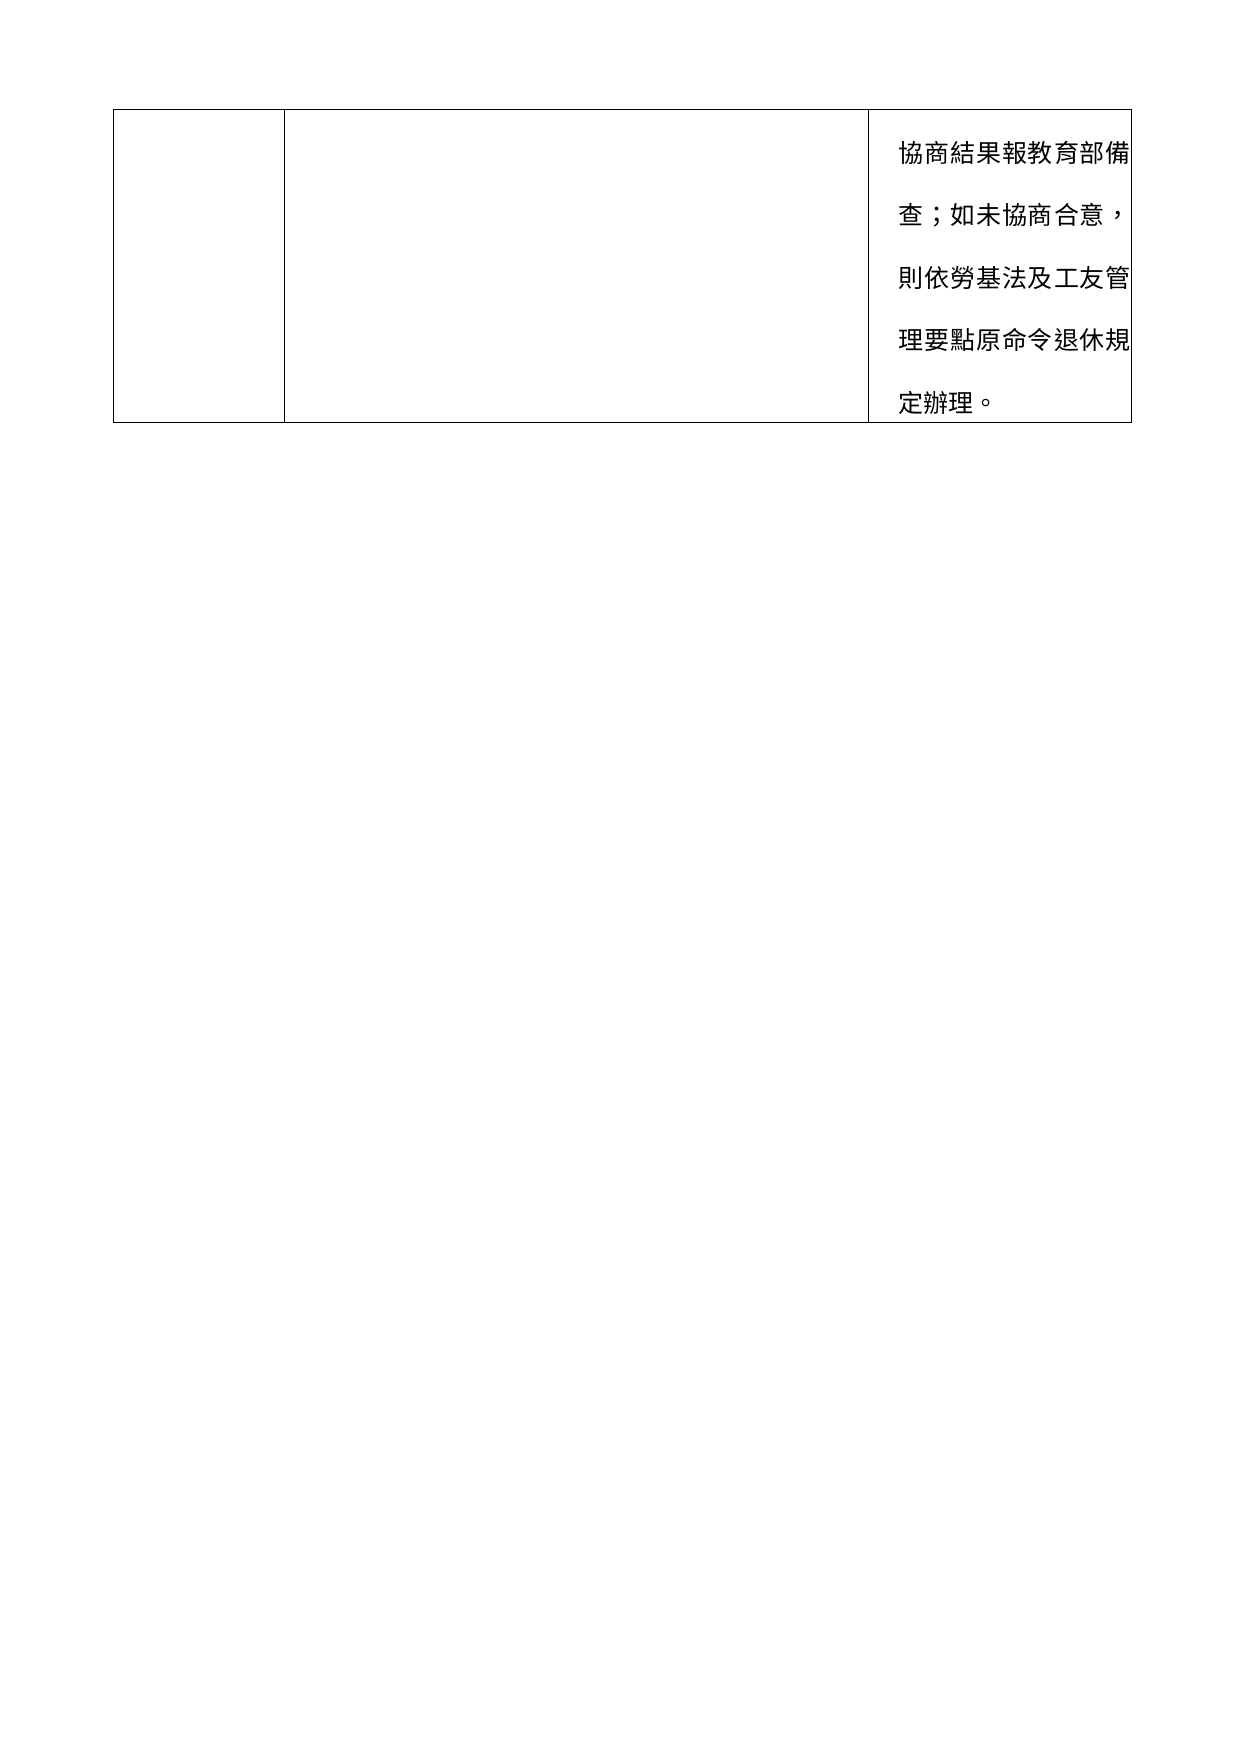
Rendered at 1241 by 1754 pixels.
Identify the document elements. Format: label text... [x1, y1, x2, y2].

table_cell [114, 110, 284, 422]
table_cell [285, 110, 868, 422]
table_cell 協商結果報教育部備查；如未協商合意，則依勞基法及工友管理要點原命令退休規定辦理。 [869, 110, 1131, 422]
